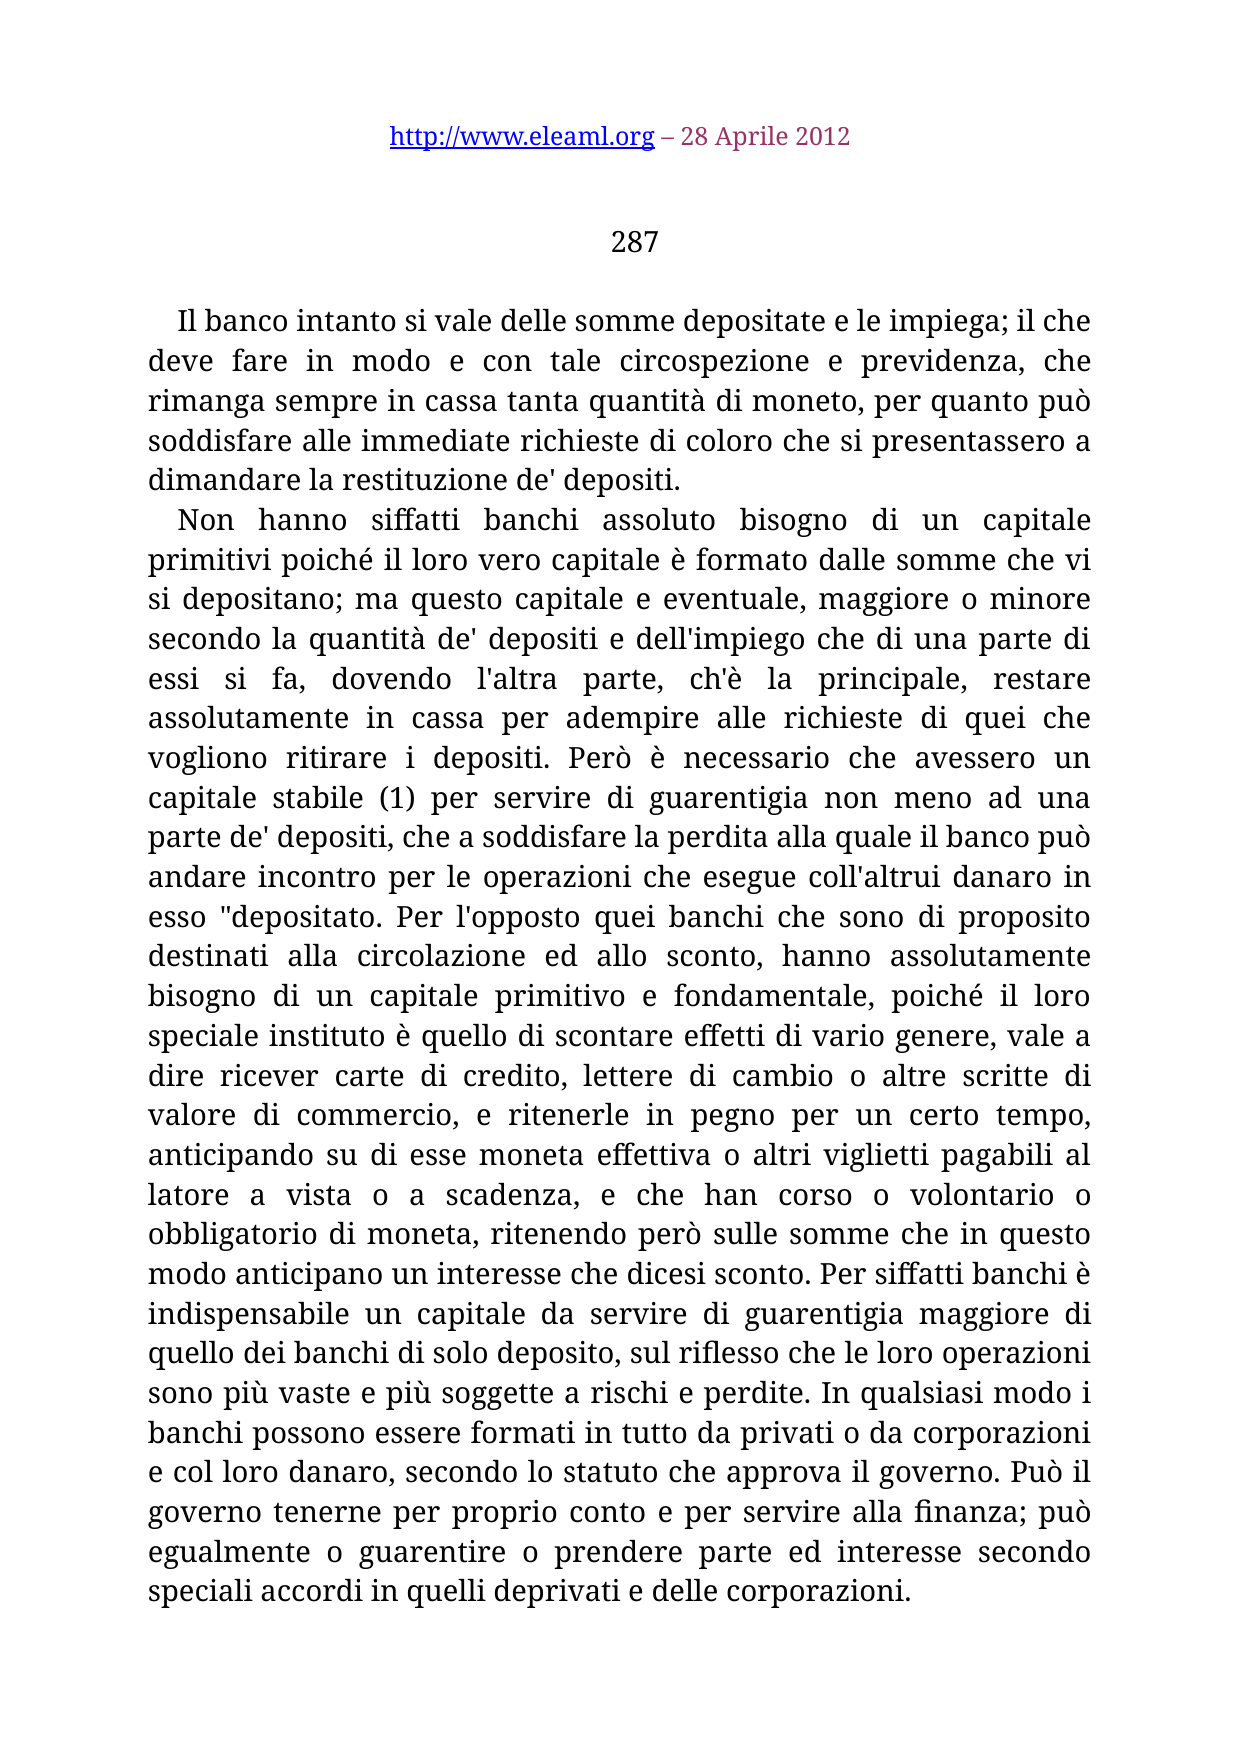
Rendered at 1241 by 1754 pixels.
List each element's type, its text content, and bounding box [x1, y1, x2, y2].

text Il banco intanto si vale delle somme depositate e le impiega; il che deve fare in modo e con tale circospezione e previdenza, che rimanga sempre in cassa tanta quantità di moneto, per quanto può soddisfare alle immediate richieste di coloro che si presentassero a dimandare la restituzione de' depositi. [148, 301, 1093, 499]
text Non hanno siffatti banchi assoluto bisogno di un capitale primitivi poiché il loro vero capitale è formato dalle somme che vi si depositano; ma questo capitale e eventuale, maggiore o minore secondo la quantità de' depositi e dell'impiego che di una parte di essi si fa, dovendo l'altra parte, ch'è la principale, restare assolutamente in cassa per adempire alle richieste di quei che vogliono ritirare i depositi. Però è necessario che avessero un capitale stabile (1) per servire di guarentigia non meno ad una parte de' depositi, che a soddisfare la perdita alla quale il banco può andare incontro per le operazioni che esegue coll'altrui danaro in esso "depositato. Per l'opposto quei banchi che sono di proposito destinati alla circolazione ed allo sconto, hanno assolutamente bisogno di un capitale primitivo e fondamentale, poiché il loro speciale instituto è quello di scontare effetti di vario genere, vale a dire ricever carte di credito, lettere di cambio o altre scritte di valore di commercio, e ritenerle in pegno per un certo tempo, anticipando su di esse moneta effettiva o altri viglietti pagabili al latore a vista o a scadenza, e che han corso o volontario o obbligatorio di moneta, ritenendo però sulle somme che in questo modo anticipano un interesse che dicesi sconto. Per siffatti banchi è indispensabile un capitale da servire di guarentigia maggiore di quello dei banchi di solo deposito, sul riflesso che le loro operazioni sono più vaste e più soggette a rischi e perdite. In qualsiasi modo i banchi possono essere formati in tutto da privati o da corporazioni e col loro danaro, secondo lo statuto che approva il governo. Può il governo tenerne per proprio conto e per servire alla finanza; può egualmente o guarentire o prendere parte ed interesse secondo speciali accordi in quelli deprivati e delle corporazioni. [148, 499, 1093, 1610]
text 287 [148, 221, 1093, 261]
